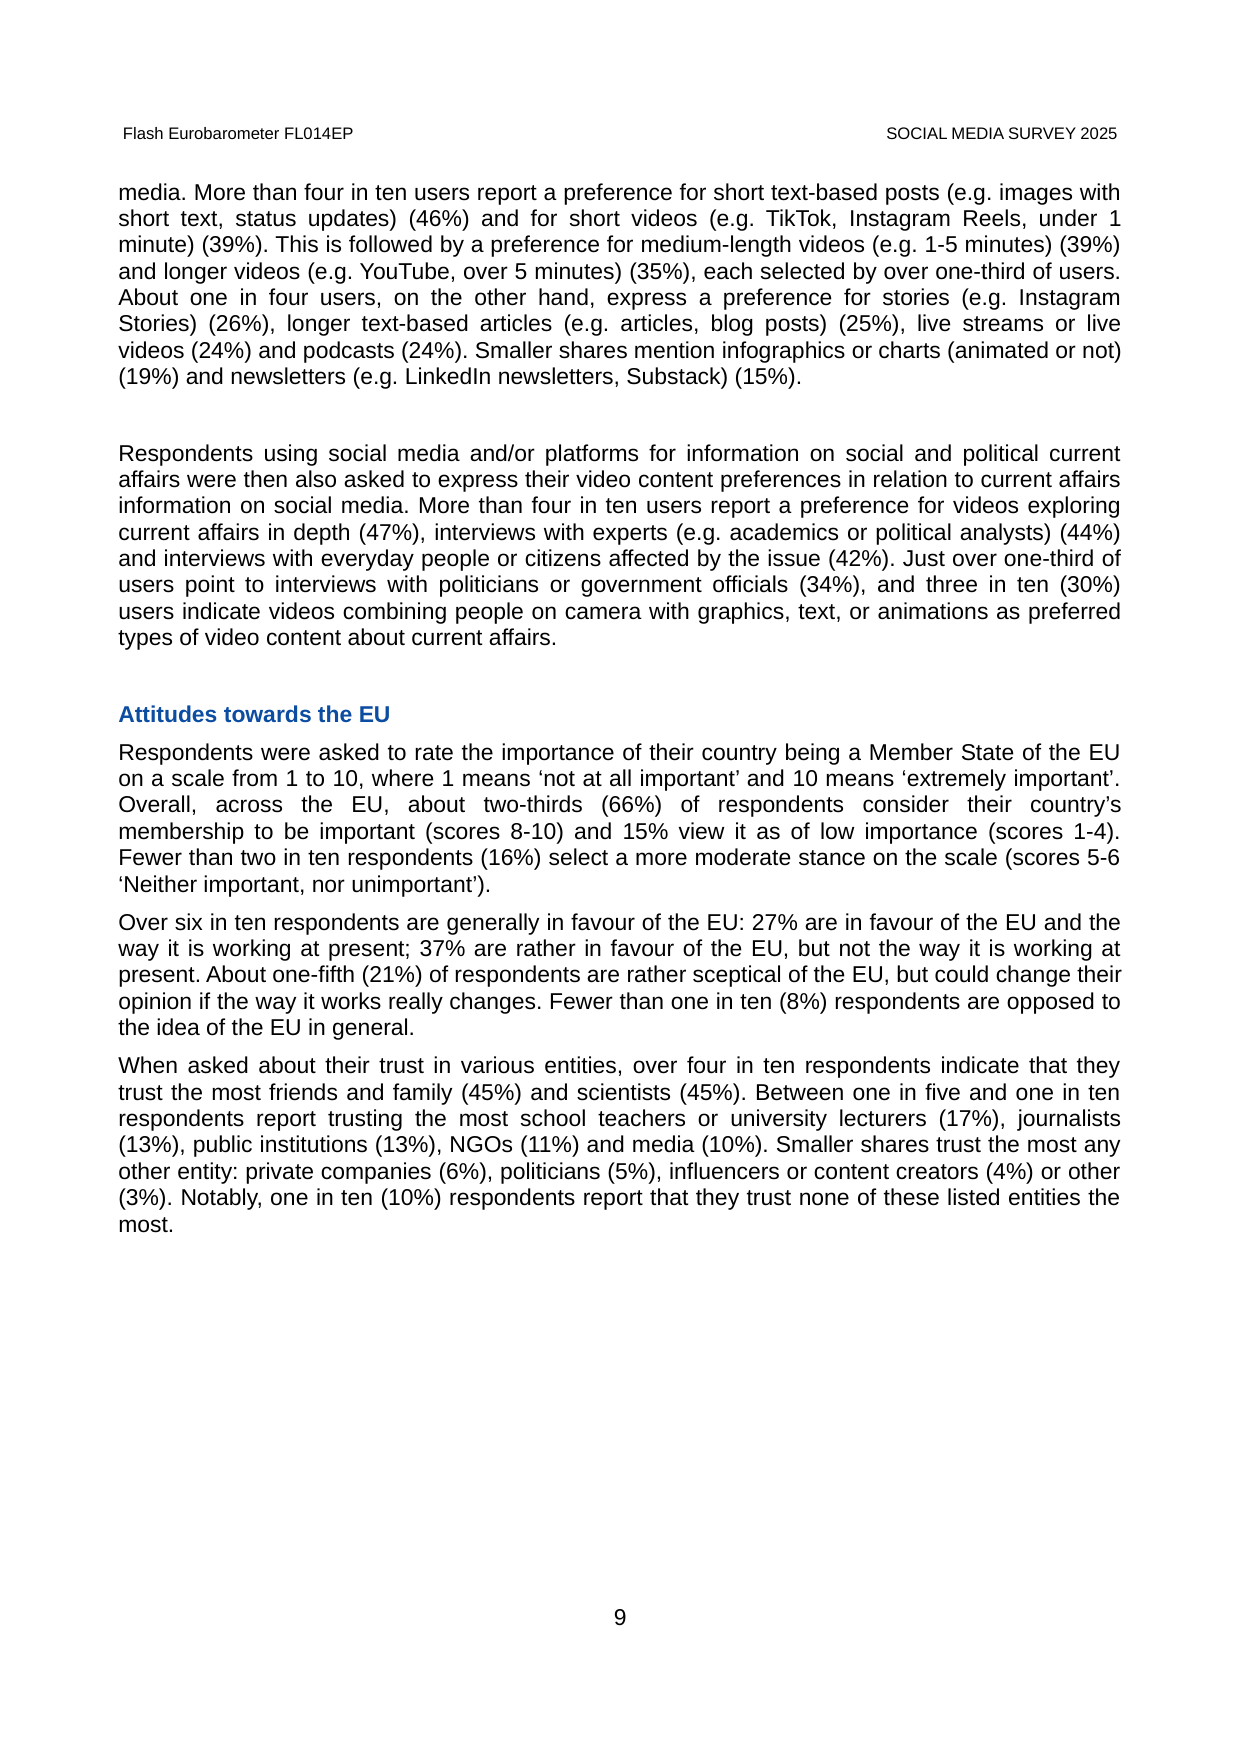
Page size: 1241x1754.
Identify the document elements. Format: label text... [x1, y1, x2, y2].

text When asked about their trust in various entities, over four in ten respondents indicate that they trust the most friends and family (45%) and scientists (45%). Between one in five and one in ten respondents report trusting the most school teachers or university lecturers (17%), journalists (13%), public institutions (13%), NGOs (11%) and media (10%). Smaller shares trust the most any other entity: private companies (6%), politicians (5%), influencers or content creators (4%) or other (3%). Notably, one in ten (10%) respondents report that they trust none of these listed entities the most. [118, 1052, 1122, 1237]
text Attitudes towards the EU [118, 701, 1122, 727]
text Over six in ten respondents are generally in favour of the EU: 27% are in favour of the EU and the way it is working at present; 37% are rather in favour of the EU, but not the way it is working at present. About one-fifth (21%) of respondents are rather sceptical of the EU, but could change their opinion if the way it works really changes. Fewer than one in ten (8%) respondents are opposed to the idea of the EU in general. [118, 909, 1122, 1041]
text media. More than four in ten users report a preference for short text-based posts (e.g. images with short text, status updates) (46%) and for short videos (e.g. TikTok, Instagram Reels, under 1 minute) (39%). This is followed by a preference for medium-length videos (e.g. 1-5 minutes) (39%) and longer videos (e.g. YouTube, over 5 minutes) (35%), each selected by over one-third of users. About one in four users, on the other hand, express a preference for stories (e.g. Instagram Stories) (26%), longer text-based articles (e.g. articles, blog posts) (25%), live streams or live videos (24%) and podcasts (24%). Smaller shares mention infographics or charts (animated or not) (19%) and newsletters (e.g. LinkedIn newsletters, Substack) (15%). [118, 179, 1122, 389]
text Respondents using social media and/or platforms for information on social and political current affairs were then also asked to express their video content preferences in relation to current affairs information on social media. More than four in ten users report a preference for videos exploring current affairs in depth (47%), interviews with experts (e.g. academics or political analysts) (44%) and interviews with everyday people or citizens affected by the issue (42%). Just over one-third of users point to interviews with politicians or government officials (34%), and three in ten (30%) users indicate videos combining people on camera with graphics, text, or animations as preferred types of video content about current affairs. [118, 439, 1122, 650]
text Respondents were asked to rate the importance of their country being a Member State of the EU on a scale from 1 to 10, where 1 means ‘not at all important’ and 10 means ‘extremely important’. Overall, across the EU, about two-thirds (66%) of respondents consider their country’s membership to be important (scores 8-10) and 15% view it as of low importance (scores 1-4). Fewer than two in ten respondents (16%) select a more moderate stance on the scale (scores 5-6 ‘Neither important, nor unimportant’). [118, 739, 1122, 897]
